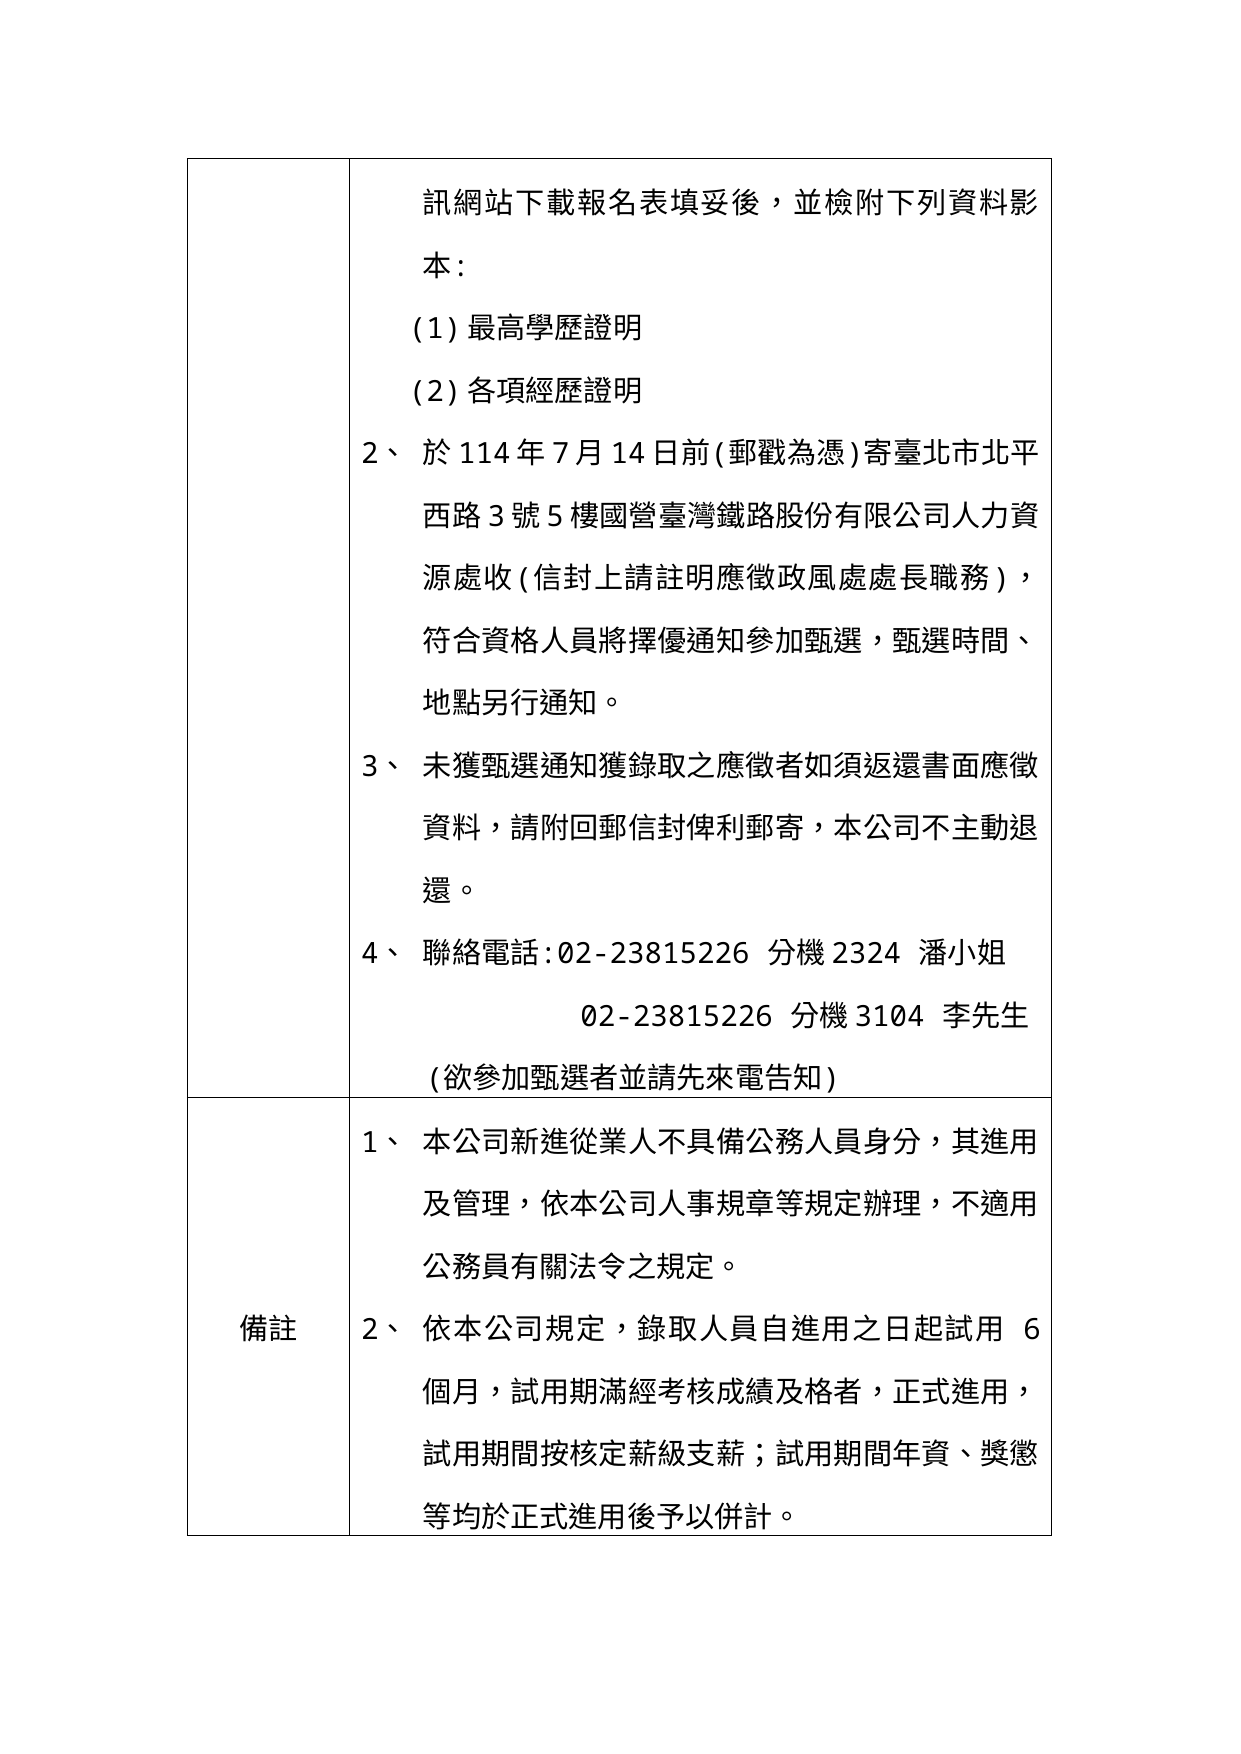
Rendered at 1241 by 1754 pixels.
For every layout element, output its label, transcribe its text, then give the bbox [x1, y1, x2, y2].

table_cell 訊網站下載報名表填妥後，並檢附下列資料影本: 最高學歷證明 各項經歷證明 於114年7月14日前(郵戳為憑)寄臺北市北平西路3號5樓國營臺灣鐵路股份有限公司人力資源處收(信封上請註明應徵政風處處長職務)，符合資格人員將擇優通知參加甄選，甄選時間、地點另行通知。 未獲甄選通知獲錄取之應徵者如須返還書面應徵資料，請附回郵信封俾利郵寄，本公司不主動退還。 聯絡電話:02-23815226 分機2324 潘小姐 02-23815226 分機3104 李先生 (欲參加甄選者並請先來電告知) [350, 159, 1051, 1097]
table_cell [188, 159, 349, 1097]
table_cell 本公司新進從業人不具備公務人員身分，其進用及管理，依本公司人事規章等規定辦理，不適用公務員有關法令之規定。 依本公司規定，錄取人員自進用之日起試用 6 個月，試用期滿經考核成績及格者，正式進用，試用期間按核定薪級支薪；試用期間年資、獎懲等均於正式進用後予以併計。 [350, 1098, 1051, 1535]
table_cell 備註 [188, 1098, 349, 1535]
